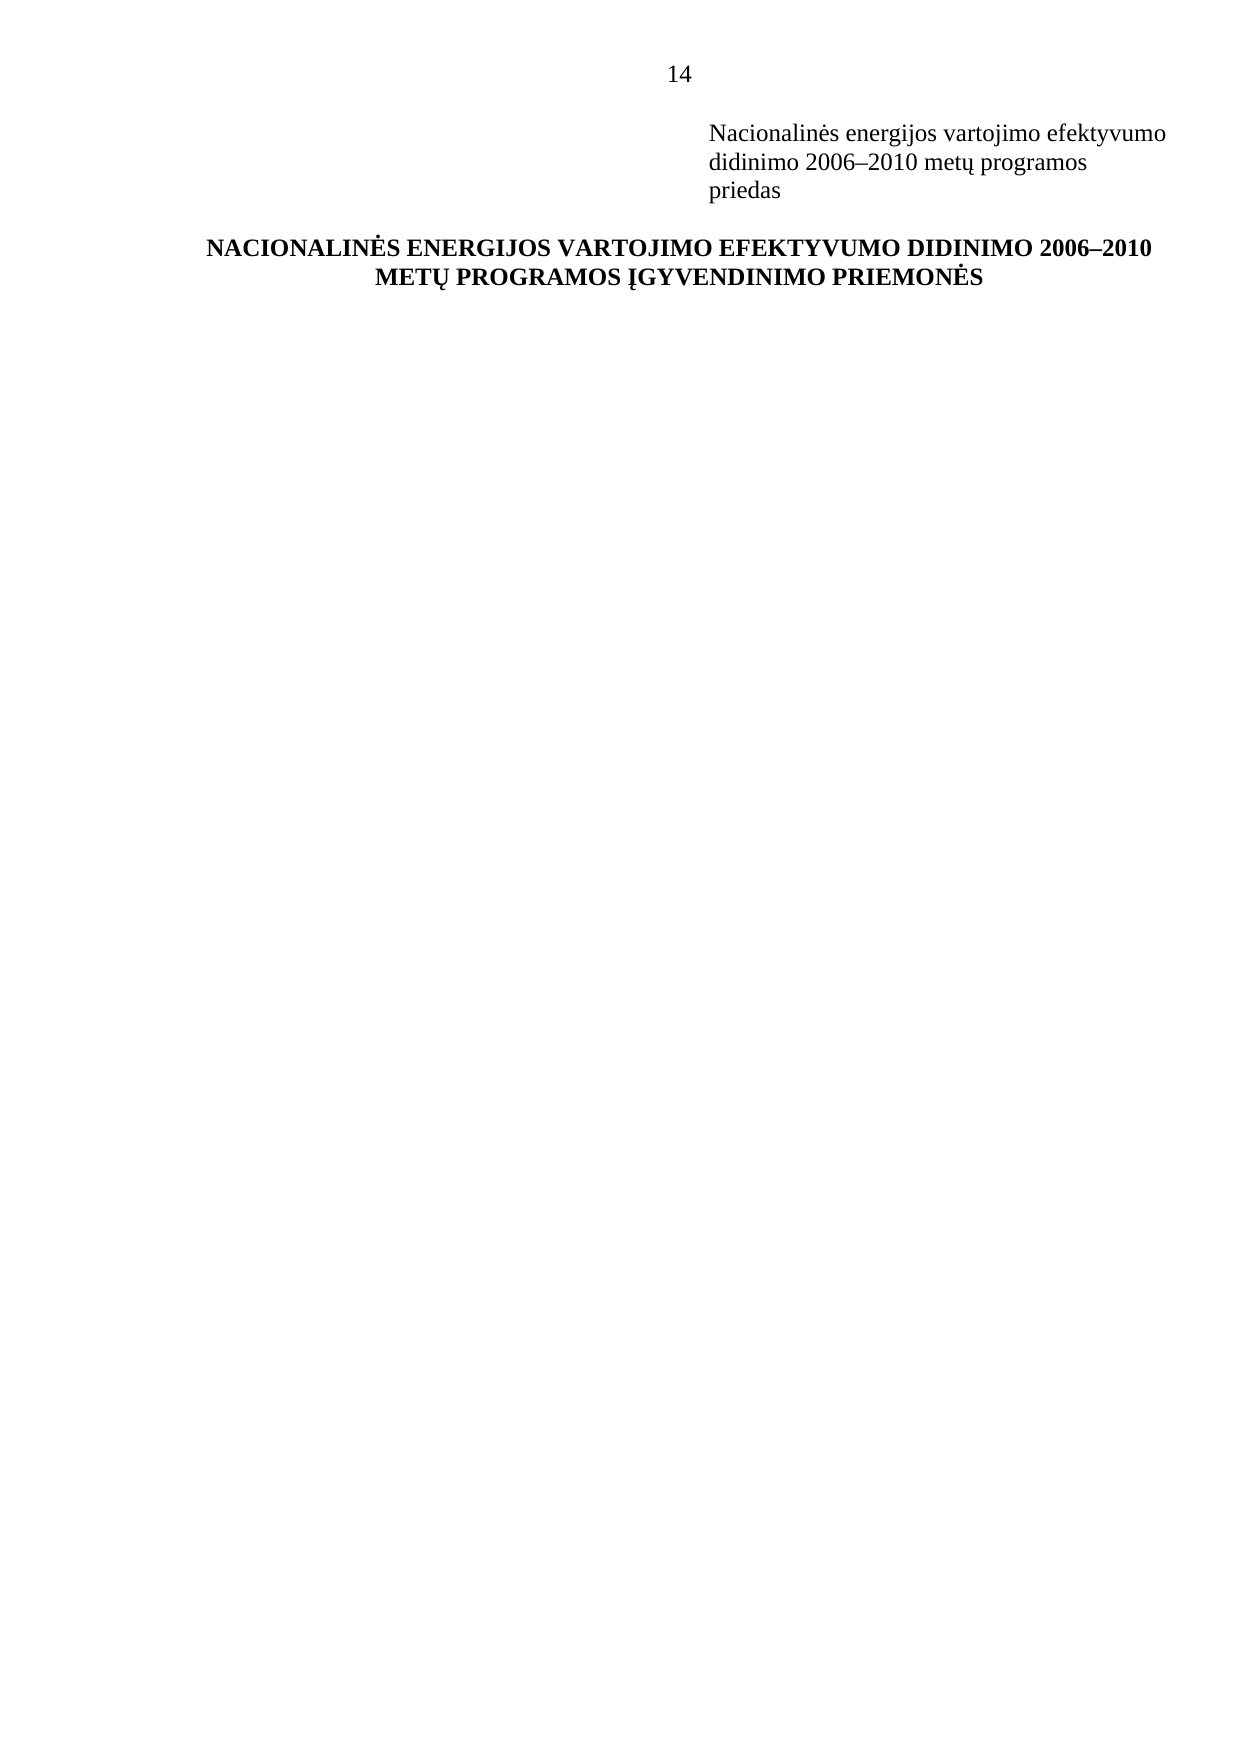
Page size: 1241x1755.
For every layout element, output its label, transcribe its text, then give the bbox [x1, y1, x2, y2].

text priedas [177, 176, 1181, 204]
text didinimo 2006–2010 metų programos [177, 147, 1181, 176]
text NACIONALINĖS ENERGIJOS VARTOJIMO EFEKTYVUMO DIDINIMO 2006–2010 METŲ PROGRAMOS ĮGYVENDINIMO PRIEMONĖS [177, 233, 1181, 291]
text Nacionalinės energijos vartojimo efektyvumo [177, 118, 1181, 147]
